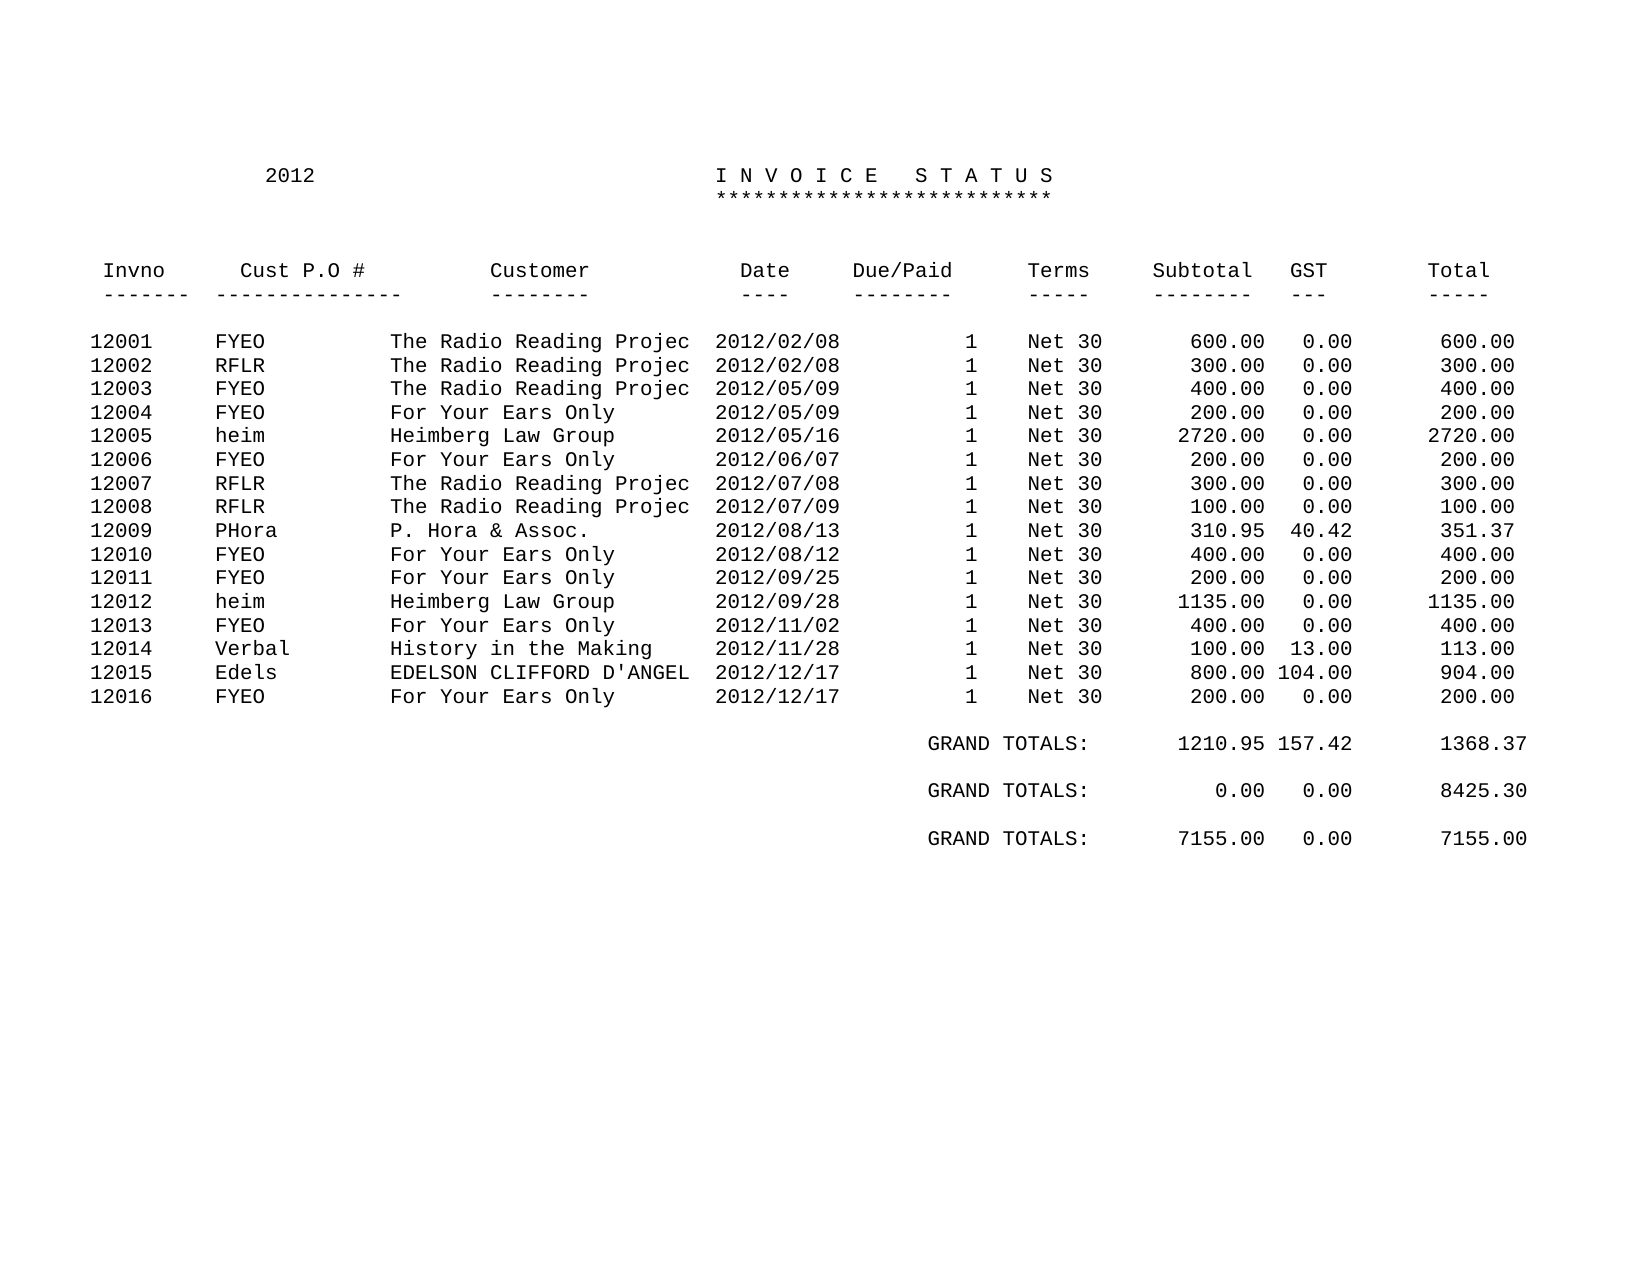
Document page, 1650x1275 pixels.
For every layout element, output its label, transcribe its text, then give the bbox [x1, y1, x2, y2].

text 12014 Verbal History in the Making 2012/11/28 1 Net 30 100.00 13.00 113.00 [90, 638, 1560, 662]
text 12002 RFLR The Radio Reading Projec 2012/02/08 1 Net 30 300.00 0.00 300.00 [90, 354, 1560, 378]
text GRAND TOTALS: 0.00 0.00 8425.30 [90, 780, 1560, 804]
text 12010 FYEO For Your Ears Only 2012/08/12 1 Net 30 400.00 0.00 400.00 [90, 544, 1560, 567]
text 12004 FYEO For Your Ears Only 2012/05/09 1 Net 30 200.00 0.00 200.00 [90, 402, 1560, 426]
text 12011 FYEO For Your Ears Only 2012/09/25 1 Net 30 200.00 0.00 200.00 [90, 567, 1560, 591]
text *************************** [90, 189, 1560, 213]
text 12016 FYEO For Your Ears Only 2012/12/17 1 Net 30 200.00 0.00 200.00 [90, 686, 1560, 709]
text 2012 I N V O I C E S T A T U S [90, 165, 1560, 189]
text 12006 FYEO For Your Ears Only 2012/06/07 1 Net 30 200.00 0.00 200.00 [90, 449, 1560, 473]
text 12012 heim Heimberg Law Group 2012/09/28 1 Net 30 1135.00 0.00 1135.00 [90, 591, 1560, 615]
text 12008 RFLR The Radio Reading Projec 2012/07/09 1 Net 30 100.00 0.00 100.00 [90, 496, 1560, 520]
text Invno Cust P.O # Customer Date Due/Paid Terms Subtotal GST Total [90, 260, 1560, 284]
text GRAND TOTALS: 7155.00 0.00 7155.00 [90, 827, 1560, 851]
text 12013 FYEO For Your Ears Only 2012/11/02 1 Net 30 400.00 0.00 400.00 [90, 615, 1560, 638]
text 12001 FYEO The Radio Reading Projec 2012/02/08 1 Net 30 600.00 0.00 600.00 [90, 331, 1560, 354]
text GRAND TOTALS: 1210.95 157.42 1368.37 [90, 733, 1560, 757]
text 12003 FYEO The Radio Reading Projec 2012/05/09 1 Net 30 400.00 0.00 400.00 [90, 378, 1560, 402]
text 12009 PHora P. Hora & Assoc. 2012/08/13 1 Net 30 310.95 40.42 351.37 [90, 520, 1560, 544]
text 12005 heim Heimberg Law Group 2012/05/16 1 Net 30 2720.00 0.00 2720.00 [90, 426, 1560, 449]
text 12007 RFLR The Radio Reading Projec 2012/07/08 1 Net 30 300.00 0.00 300.00 [90, 473, 1560, 496]
text 12015 Edels EDELSON CLIFFORD D'ANGEL 2012/12/17 1 Net 30 800.00 104.00 904.00 [90, 662, 1560, 686]
text ------- --------------- -------- ---- -------- ----- -------- --- ----- [90, 284, 1560, 307]
